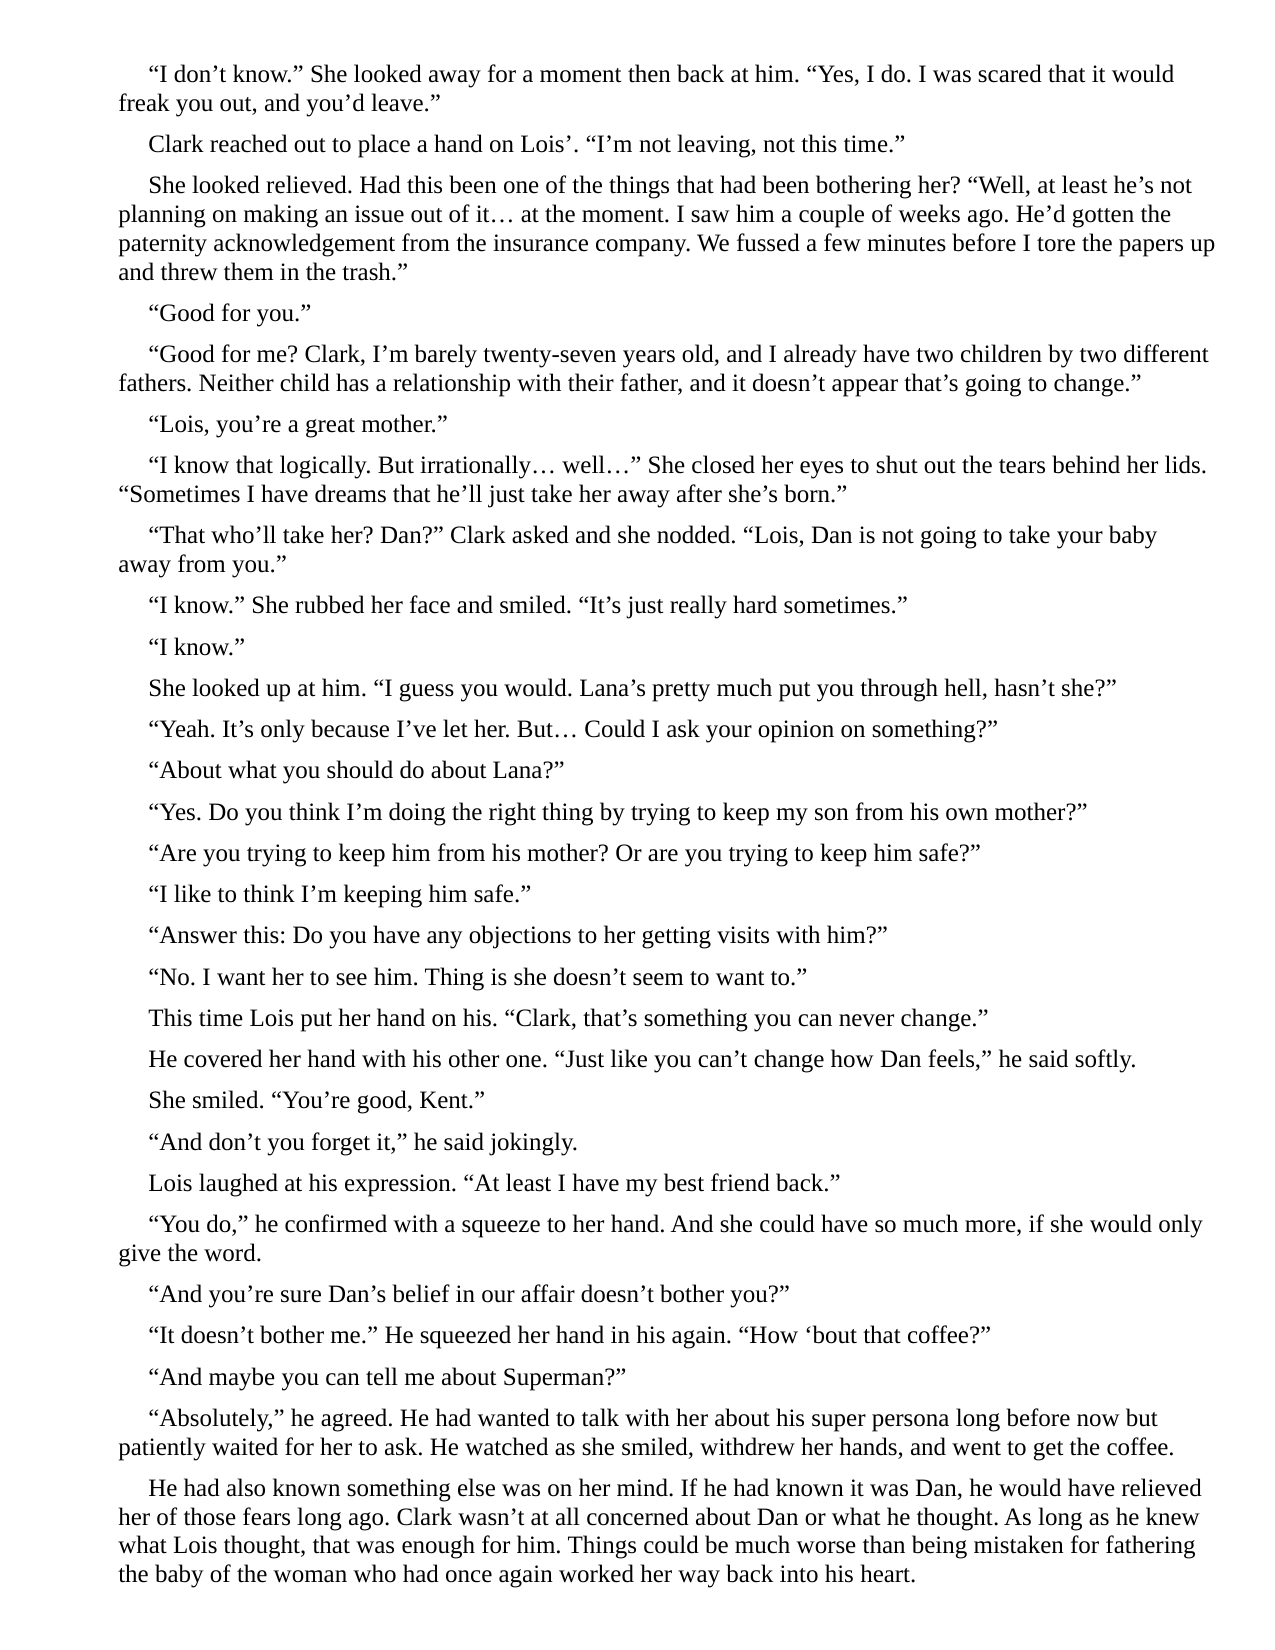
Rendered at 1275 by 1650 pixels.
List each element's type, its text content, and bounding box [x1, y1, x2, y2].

text “Absolutely,” he agreed. He had wanted to talk with her about his super persona long before now but patiently waited for her to ask. He watched as she smiled, withdrew her hands, and went to get the coffee. [118, 1403, 1216, 1460]
text “Good for me? Clark, I’m barely twenty-seven years old, and I already have two children by two different fathers. Neither child has a relationship with their father, and it doesn’t appear that’s going to change.” [118, 339, 1216, 397]
text “I know.” She rubbed her face and smiled. “It’s just really hard sometimes.” [118, 590, 1216, 619]
text He had also known something else was on her mind. If he had known it was Dan, he would have relieved her of those fears long ago. Clark wasn’t at all concerned about Dan or what he thought. As long as he knew what Lois thought, that was enough for him. Things could be much worse than being mistaken for fathering the baby of the woman who had once again worked her way back into his heart. [118, 1473, 1216, 1588]
text She smiled. “You’re good, Kent.” [118, 1085, 1216, 1114]
text “And you’re sure Dan’s belief in our affair doesn’t bother you?” [118, 1279, 1216, 1308]
text “Lois, you’re a great mother.” [118, 409, 1216, 438]
text “That who’ll take her? Dan?” Clark asked and she nodded. “Lois, Dan is not going to take your baby away from you.” [118, 520, 1216, 578]
text “I like to think I’m keeping him safe.” [118, 879, 1216, 908]
text “Yeah. It’s only because I’ve let her. But… Could I ask your opinion on something?” [118, 714, 1216, 743]
text “I know.” [118, 632, 1216, 660]
text Lois laughed at his expression. “At least I have my best friend back.” [118, 1168, 1216, 1197]
text “Good for you.” [118, 298, 1216, 327]
text Clark reached out to place a hand on Lois’. “I’m not leaving, not this time.” [118, 129, 1216, 158]
text “About what you should do about Lana?” [118, 755, 1216, 784]
text He covered her hand with his other one. “Just like you can’t change how Dan feels,” he said softly. [118, 1044, 1216, 1073]
text “It doesn’t bother me.” He squeezed her hand in his again. “How ‘bout that coffee?” [118, 1320, 1216, 1349]
text She looked relieved. Had this been one of the things that had been bothering her? “Well, at least he’s not planning on making an issue out of it… at the moment. I saw him a couple of weeks ago. He’d gotten the paternity acknowledgement from the insurance company. We fussed a few minutes before I tore the papers up and threw them in the trash.” [118, 170, 1216, 285]
text “I don’t know.” She looked away for a moment then back at him. “Yes, I do. I was scared that it would freak you out, and you’d leave.” [118, 59, 1216, 117]
text “Answer this: Do you have any objections to her getting visits with him?” [118, 920, 1216, 949]
text “You do,” he confirmed with a squeeze to her hand. And she could have so much more, if she would only give the word. [118, 1209, 1216, 1267]
text “Yes. Do you think I’m doing the right thing by trying to keep my son from his own mother?” [118, 797, 1216, 825]
text This time Lois put her hand on his. “Clark, that’s something you can never change.” [118, 1003, 1216, 1032]
text “I know that logically. But irrationally… well…” She closed her eyes to shut out the tears behind her lids. “Sometimes I have dreams that he’ll just take her away after she’s born.” [118, 450, 1216, 508]
text “Are you trying to keep him from his mother? Or are you trying to keep him safe?” [118, 838, 1216, 867]
text She looked up at him. “I guess you would. Lana’s pretty much put you through hell, hasn’t she?” [118, 673, 1216, 702]
text “And maybe you can tell me about Superman?” [118, 1362, 1216, 1390]
text “And don’t you forget it,” he said jokingly. [118, 1127, 1216, 1155]
text “No. I want her to see him. Thing is she doesn’t seem to want to.” [118, 962, 1216, 990]
